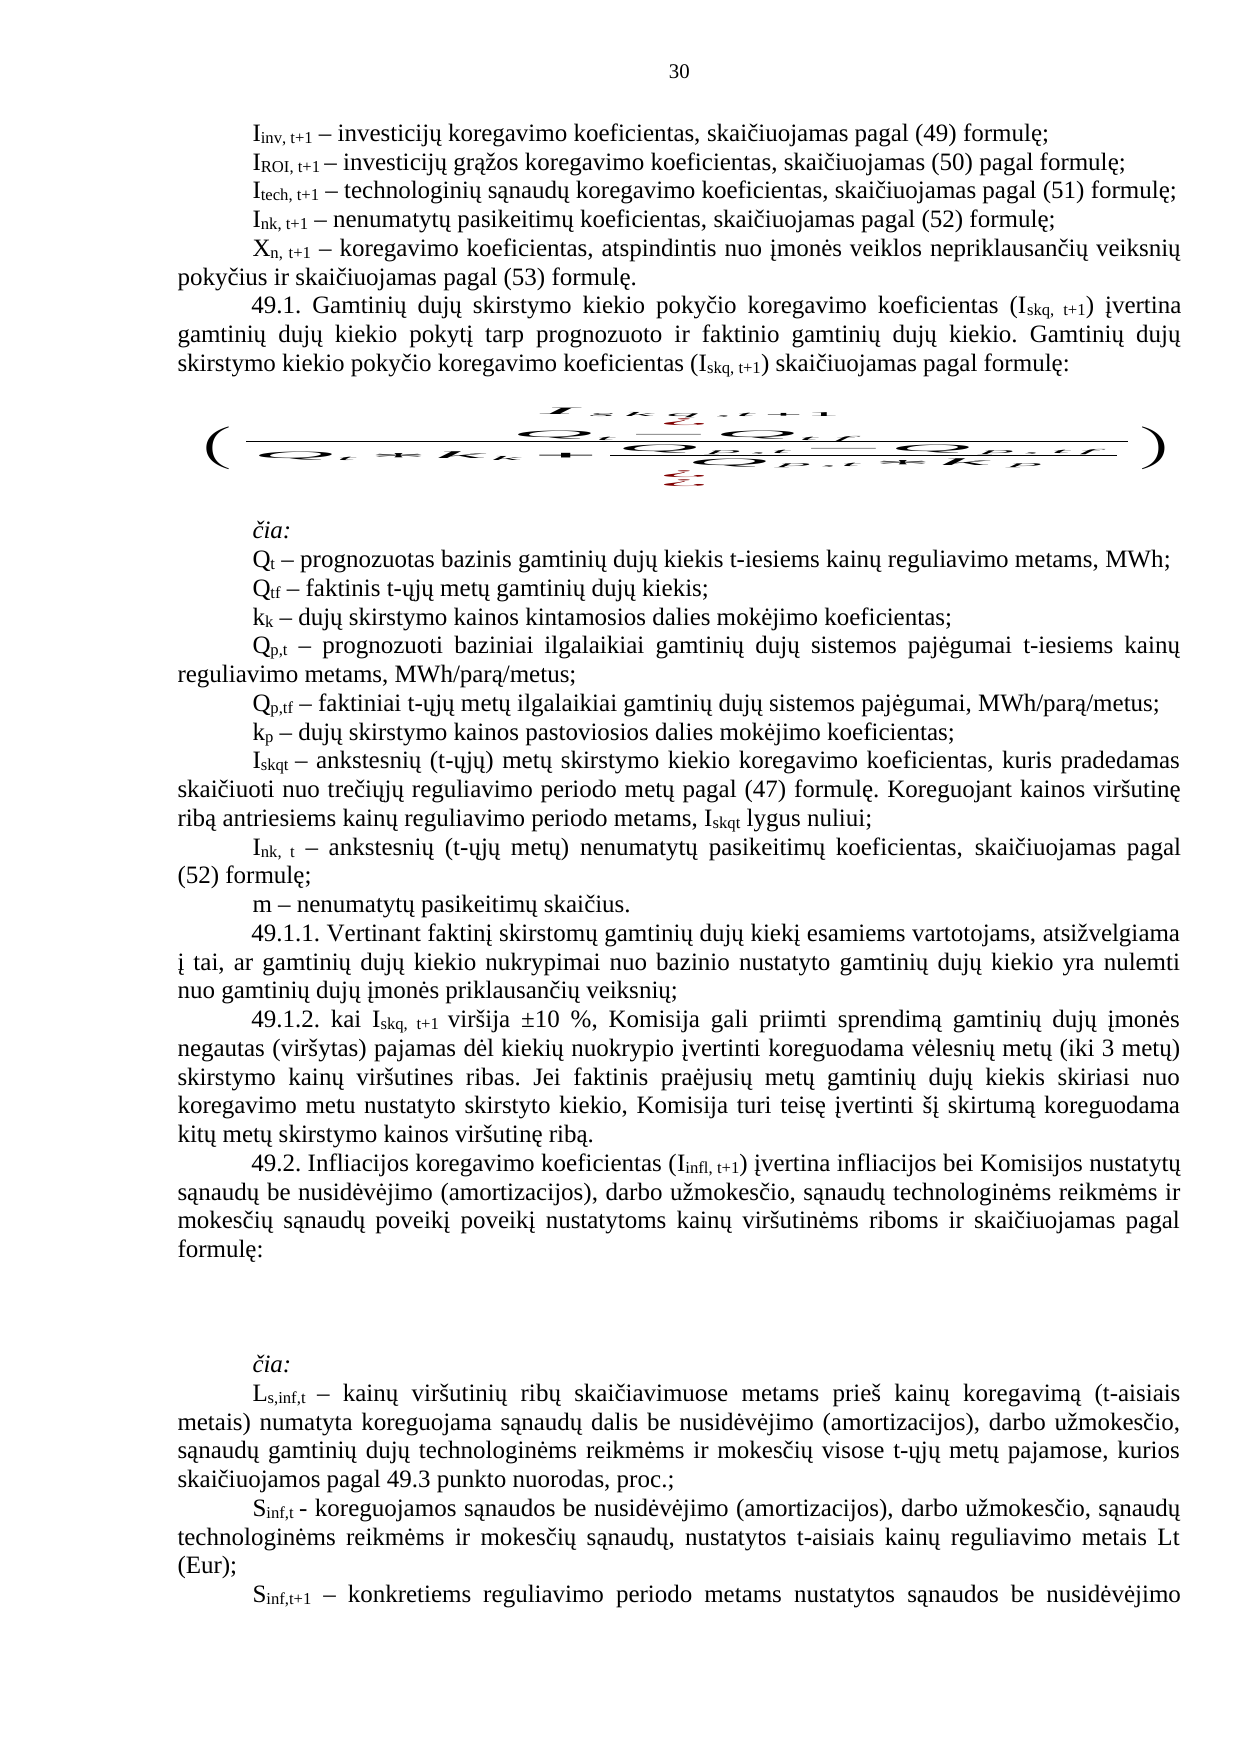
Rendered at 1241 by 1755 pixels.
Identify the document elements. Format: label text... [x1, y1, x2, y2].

text 49.1.1. Vertinant faktinį skirstomų gamtinių dujų kiekį esamiems vartotojams, atsižvelgiama į tai, ar gamtinių dujų kiekio nukrypimai nuo bazinio nustatyto gamtinių dujų kiekio yra nulemti nuo gamtinių dujų įmonės priklausančių veiksnių; [177, 918, 1181, 1004]
text Qp,t – prognozuoti baziniai ilgalaikiai gamtinių dujų sistemos pajėgumai t-iesiems kainų reguliavimo metams, MWh/parą/metus; [177, 631, 1181, 688]
text Ink, t+1 – nenumatytų pasikeitimų koeficientas, skaičiuojamas pagal (52) formulę; [177, 204, 1181, 233]
text Qp,tf – faktiniai t-ųjų metų ilgalaikiai gamtinių dujų sistemos pajėgumai, MWh/parą/metus; [177, 688, 1181, 717]
text Qtf – faktinis t-ųjų metų gamtinių dujų kiekis; [177, 573, 1181, 602]
text 49.1. Gamtinių dujų skirstymo kiekio pokyčio koregavimo koeficientas (Iskq, t+1) įvertina gamtinių dujų kiekio pokytį tarp prognozuoto ir faktinio gamtinių dujų kiekio. Gamtinių dujų skirstymo kiekio pokyčio koregavimo koeficientas (Iskq, t+1) skaičiuojamas pagal formulę: [177, 291, 1181, 377]
text Sinf,t+1 – konkretiems reguliavimo periodo metams nustatytos sąnaudos be nusidėvėjimo [177, 1579, 1181, 1608]
text kk – dujų skirstymo kainos kintamosios dalies mokėjimo koeficientas; [177, 602, 1181, 631]
text Ls,inf,t – kainų viršutinių ribų skaičiavimuose metams prieš kainų koregavimą (t-aisiais metais) numatyta koreguojama sąnaudų dalis be nusidėvėjimo (amortizacijos), darbo užmokesčio, sąnaudų gamtinių dujų technologinėms reikmėms ir mokesčių visose t-ųjų metų pajamose, kurios skaičiuojamos pagal 49.3 punkto nuorodas, proc.; [177, 1378, 1181, 1493]
text m – nenumatytų pasikeitimų skaičius. [177, 889, 1181, 918]
text Itech, t+1 – technologinių sąnaudų koregavimo koeficientas, skaičiuojamas pagal (51) formulę; [177, 176, 1181, 204]
text kp – dujų skirstymo kainos pastoviosios dalies mokėjimo koeficientas; [177, 717, 1181, 746]
text čia: [177, 1349, 1181, 1378]
text Iinv, t+1 – investicijų koregavimo koeficientas, skaičiuojamas pagal (49) formulę; [177, 118, 1181, 147]
text Qt – prognozuotas bazinis gamtinių dujų kiekis t-iesiems kainų reguliavimo metams, MWh; [177, 544, 1181, 573]
text Xn, t+1 – koregavimo koeficientas, atspindintis nuo įmonės veiklos nepriklausančių veiksnių pokyčius ir skaičiuojamas pagal (53) formulę. [177, 233, 1181, 291]
text Ink, t – ankstesnių (t-ųjų metų) nenumatytų pasikeitimų koeficientas, skaičiuojamas pagal (52) formulę; [177, 832, 1181, 889]
text 49.1.2. kai Iskq, t+1 viršija ±10 %, Komisija gali priimti sprendimą gamtinių dujų įmonės negautas (viršytas) pajamas dėl kiekių nuokrypio įvertinti koreguodama vėlesnių metų (iki 3 metų) skirstymo kainų viršutines ribas. Jei faktinis praėjusių metų gamtinių dujų kiekis skiriasi nuo koregavimo metu nustatyto skirstyto kiekio, Komisija turi teisę įvertinti šį skirtumą koreguodama kitų metų skirstymo kainos viršutinę ribą. [177, 1004, 1181, 1148]
text Iskqt – ankstesnių (t-ųjų) metų skirstymo kiekio koregavimo koeficientas, kuris pradedamas skaičiuoti nuo trečiųjų reguliavimo periodo metų pagal (47) formulę. Koreguojant kainos viršutinę ribą antriesiems kainų reguliavimo periodo metams, Iskqt lygus nuliui; [177, 746, 1181, 832]
text IROI, t+1 – investicijų grąžos koregavimo koeficientas, skaičiuojamas (50) pagal formulę; [177, 147, 1181, 176]
text čia: [177, 516, 1181, 544]
text 49.2. Infliacijos koregavimo koeficientas (Iinfl, t+1) įvertina infliacijos bei Komisijos nustatytų sąnaudų be nusidėvėjimo (amortizacijos), darbo užmokesčio, sąnaudų technologinėms reikmėms ir mokesčių sąnaudų poveikį poveikį nustatytoms kainų viršutinėms riboms ir skaičiuojamas pagal formulę: [177, 1148, 1181, 1263]
text Sinf,t - koreguojamos sąnaudos be nusidėvėjimo (amortizacijos), darbo užmokesčio, sąnaudų technologinėms reikmėms ir mokesčių sąnaudų, nustatytos t-aisiais kainų reguliavimo metais Lt (Eur); [177, 1493, 1181, 1579]
